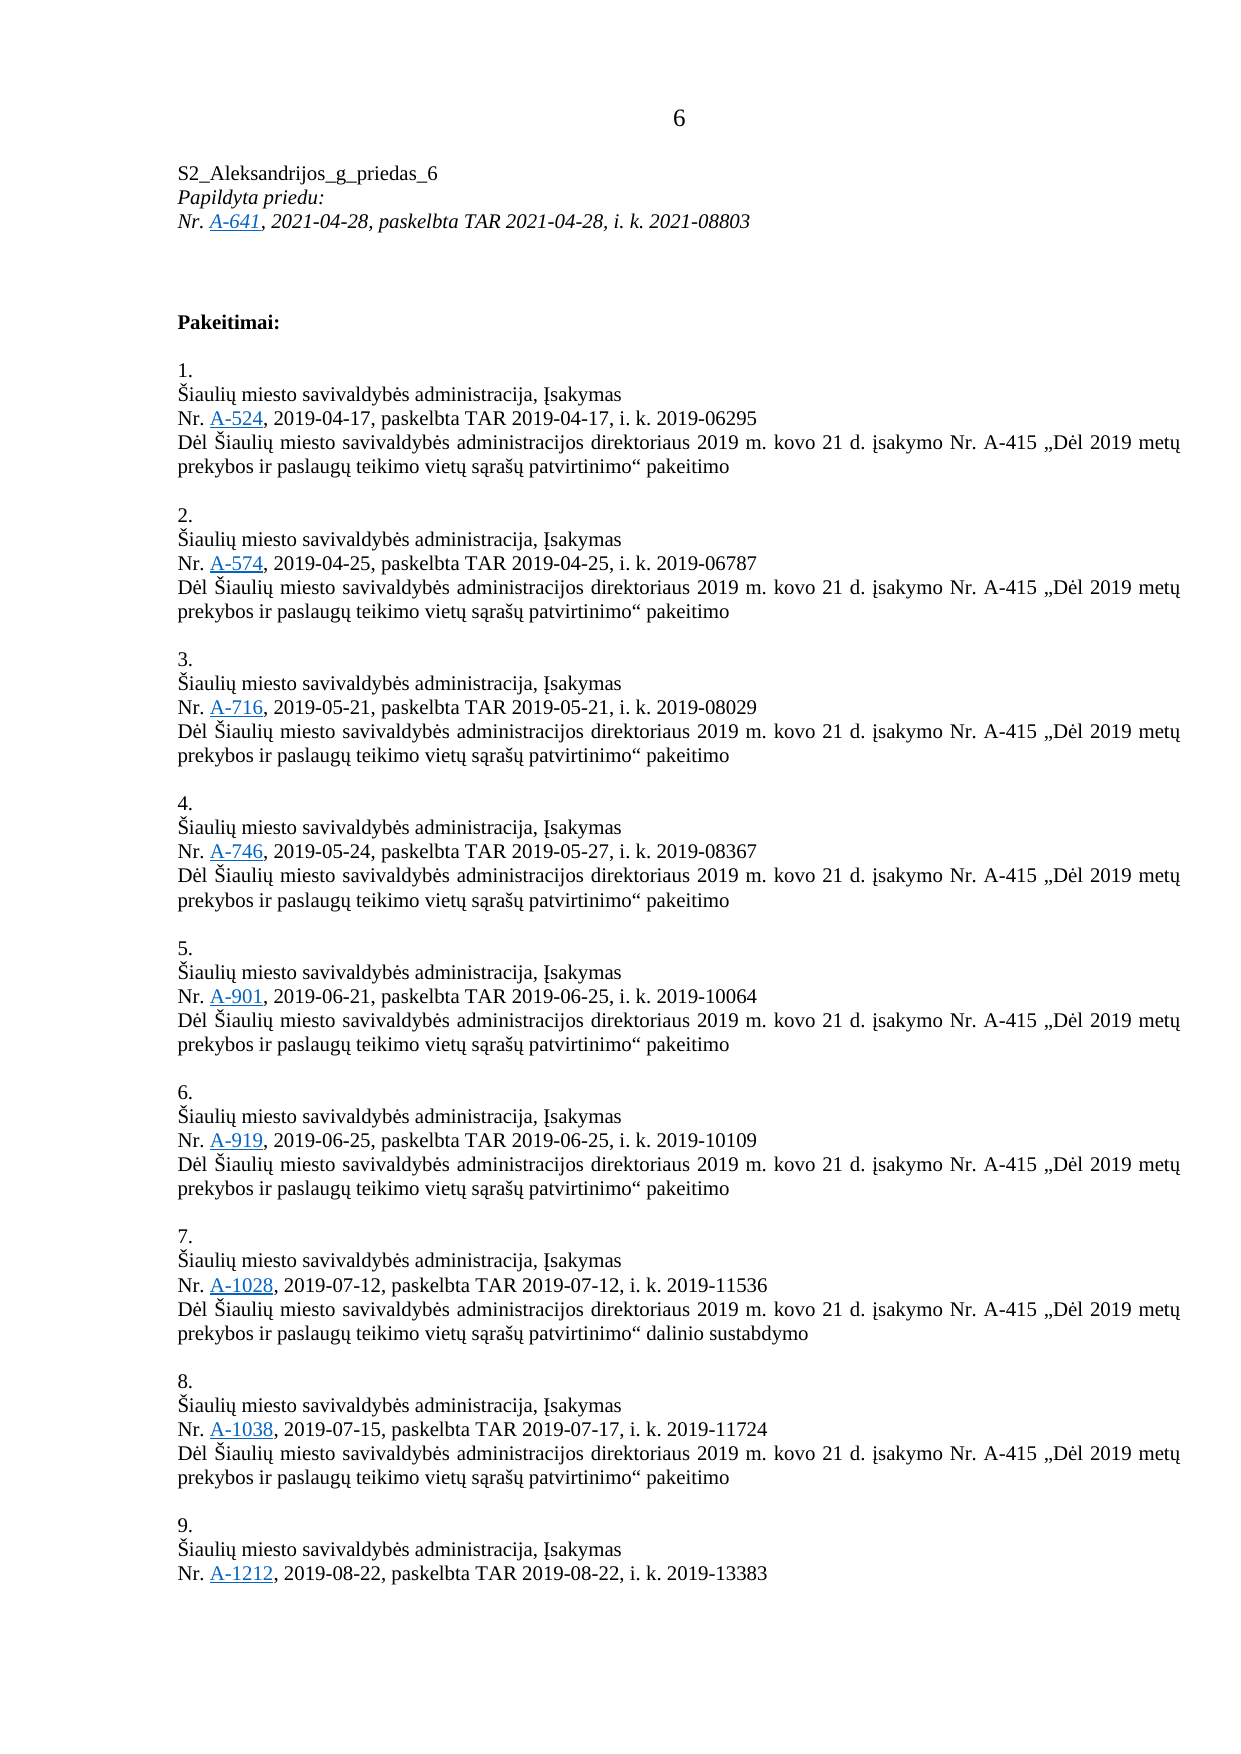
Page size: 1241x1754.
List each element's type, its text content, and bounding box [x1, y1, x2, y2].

text Nr. A-1212, 2019-08-22, paskelbta TAR 2019-08-22, i. k. 2019-13383 [177, 1561, 1181, 1585]
text Dėl Šiaulių miesto savivaldybės administracijos direktoriaus 2019 m. kovo 21 d. įsakymo Nr. A-415 „Dėl 2019 metų prekybos ir paslaugų teikimo vietų sąrašų patvirtinimo“ pakeitimo [177, 719, 1181, 767]
text Dėl Šiaulių miesto savivaldybės administracijos direktoriaus 2019 m. kovo 21 d. įsakymo Nr. A-415 „Dėl 2019 metų prekybos ir paslaugų teikimo vietų sąrašų patvirtinimo“ pakeitimo [177, 1152, 1181, 1200]
text Papildyta priedu: [177, 185, 1181, 209]
text Šiaulių miesto savivaldybės administracija, Įsakymas [177, 382, 1181, 406]
text Nr. A-1038, 2019-07-15, paskelbta TAR 2019-07-17, i. k. 2019-11724 [177, 1417, 1181, 1441]
text Nr. A-716, 2019-05-21, paskelbta TAR 2019-05-21, i. k. 2019-08029 [177, 695, 1181, 719]
text Dėl Šiaulių miesto savivaldybės administracijos direktoriaus 2019 m. kovo 21 d. įsakymo Nr. A-415 „Dėl 2019 metų prekybos ir paslaugų teikimo vietų sąrašų patvirtinimo“ pakeitimo [177, 1441, 1181, 1489]
text Nr. A-1028, 2019-07-12, paskelbta TAR 2019-07-12, i. k. 2019-11536 [177, 1272, 1181, 1297]
text Dėl Šiaulių miesto savivaldybės administracijos direktoriaus 2019 m. kovo 21 d. įsakymo Nr. A-415 „Dėl 2019 metų prekybos ir paslaugų teikimo vietų sąrašų patvirtinimo“ pakeitimo [177, 430, 1181, 478]
text Šiaulių miesto savivaldybės administracija, Įsakymas [177, 527, 1181, 551]
text 7. [177, 1224, 1181, 1248]
text Nr. A-901, 2019-06-21, paskelbta TAR 2019-06-25, i. k. 2019-10064 [177, 984, 1181, 1008]
text Šiaulių miesto savivaldybės administracija, Įsakymas [177, 815, 1181, 839]
text Šiaulių miesto savivaldybės administracija, Įsakymas [177, 1248, 1181, 1272]
text 5. [177, 936, 1181, 960]
text 3. [177, 647, 1181, 671]
text Dėl Šiaulių miesto savivaldybės administracijos direktoriaus 2019 m. kovo 21 d. įsakymo Nr. A-415 „Dėl 2019 metų prekybos ir paslaugų teikimo vietų sąrašų patvirtinimo“ pakeitimo [177, 575, 1181, 623]
text Dėl Šiaulių miesto savivaldybės administracijos direktoriaus 2019 m. kovo 21 d. įsakymo Nr. A-415 „Dėl 2019 metų prekybos ir paslaugų teikimo vietų sąrašų patvirtinimo“ pakeitimo [177, 1008, 1181, 1056]
text 1. [177, 358, 1181, 382]
text Šiaulių miesto savivaldybės administracija, Įsakymas [177, 1104, 1181, 1128]
text Šiaulių miesto savivaldybės administracija, Įsakymas [177, 960, 1181, 984]
text Šiaulių miesto savivaldybės administracija, Įsakymas [177, 671, 1181, 695]
text Nr. A-746, 2019-05-24, paskelbta TAR 2019-05-27, i. k. 2019-08367 [177, 839, 1181, 863]
text Šiaulių miesto savivaldybės administracija, Įsakymas [177, 1393, 1181, 1417]
text S2_Aleksandrijos_g_priedas_6 [177, 161, 1181, 185]
text 2. [177, 502, 1181, 527]
text Dėl Šiaulių miesto savivaldybės administracijos direktoriaus 2019 m. kovo 21 d. įsakymo Nr. A-415 „Dėl 2019 metų prekybos ir paslaugų teikimo vietų sąrašų patvirtinimo“ dalinio sustabdymo [177, 1297, 1181, 1345]
text Šiaulių miesto savivaldybės administracija, Įsakymas [177, 1537, 1181, 1561]
text 4. [177, 791, 1181, 815]
text Nr. A-524, 2019-04-17, paskelbta TAR 2019-04-17, i. k. 2019-06295 [177, 406, 1181, 430]
text Nr. A-574, 2019-04-25, paskelbta TAR 2019-04-25, i. k. 2019-06787 [177, 551, 1181, 575]
text 8. [177, 1369, 1181, 1393]
text Dėl Šiaulių miesto savivaldybės administracijos direktoriaus 2019 m. kovo 21 d. įsakymo Nr. A-415 „Dėl 2019 metų prekybos ir paslaugų teikimo vietų sąrašų patvirtinimo“ pakeitimo [177, 863, 1181, 912]
text 6. [177, 1080, 1181, 1104]
text Nr. A-919, 2019-06-25, paskelbta TAR 2019-06-25, i. k. 2019-10109 [177, 1128, 1181, 1152]
text Nr. A-641, 2021-04-28, paskelbta TAR 2021-04-28, i. k. 2021-08803 [177, 209, 1181, 233]
text 9. [177, 1513, 1181, 1537]
text Pakeitimai: [177, 310, 1181, 334]
